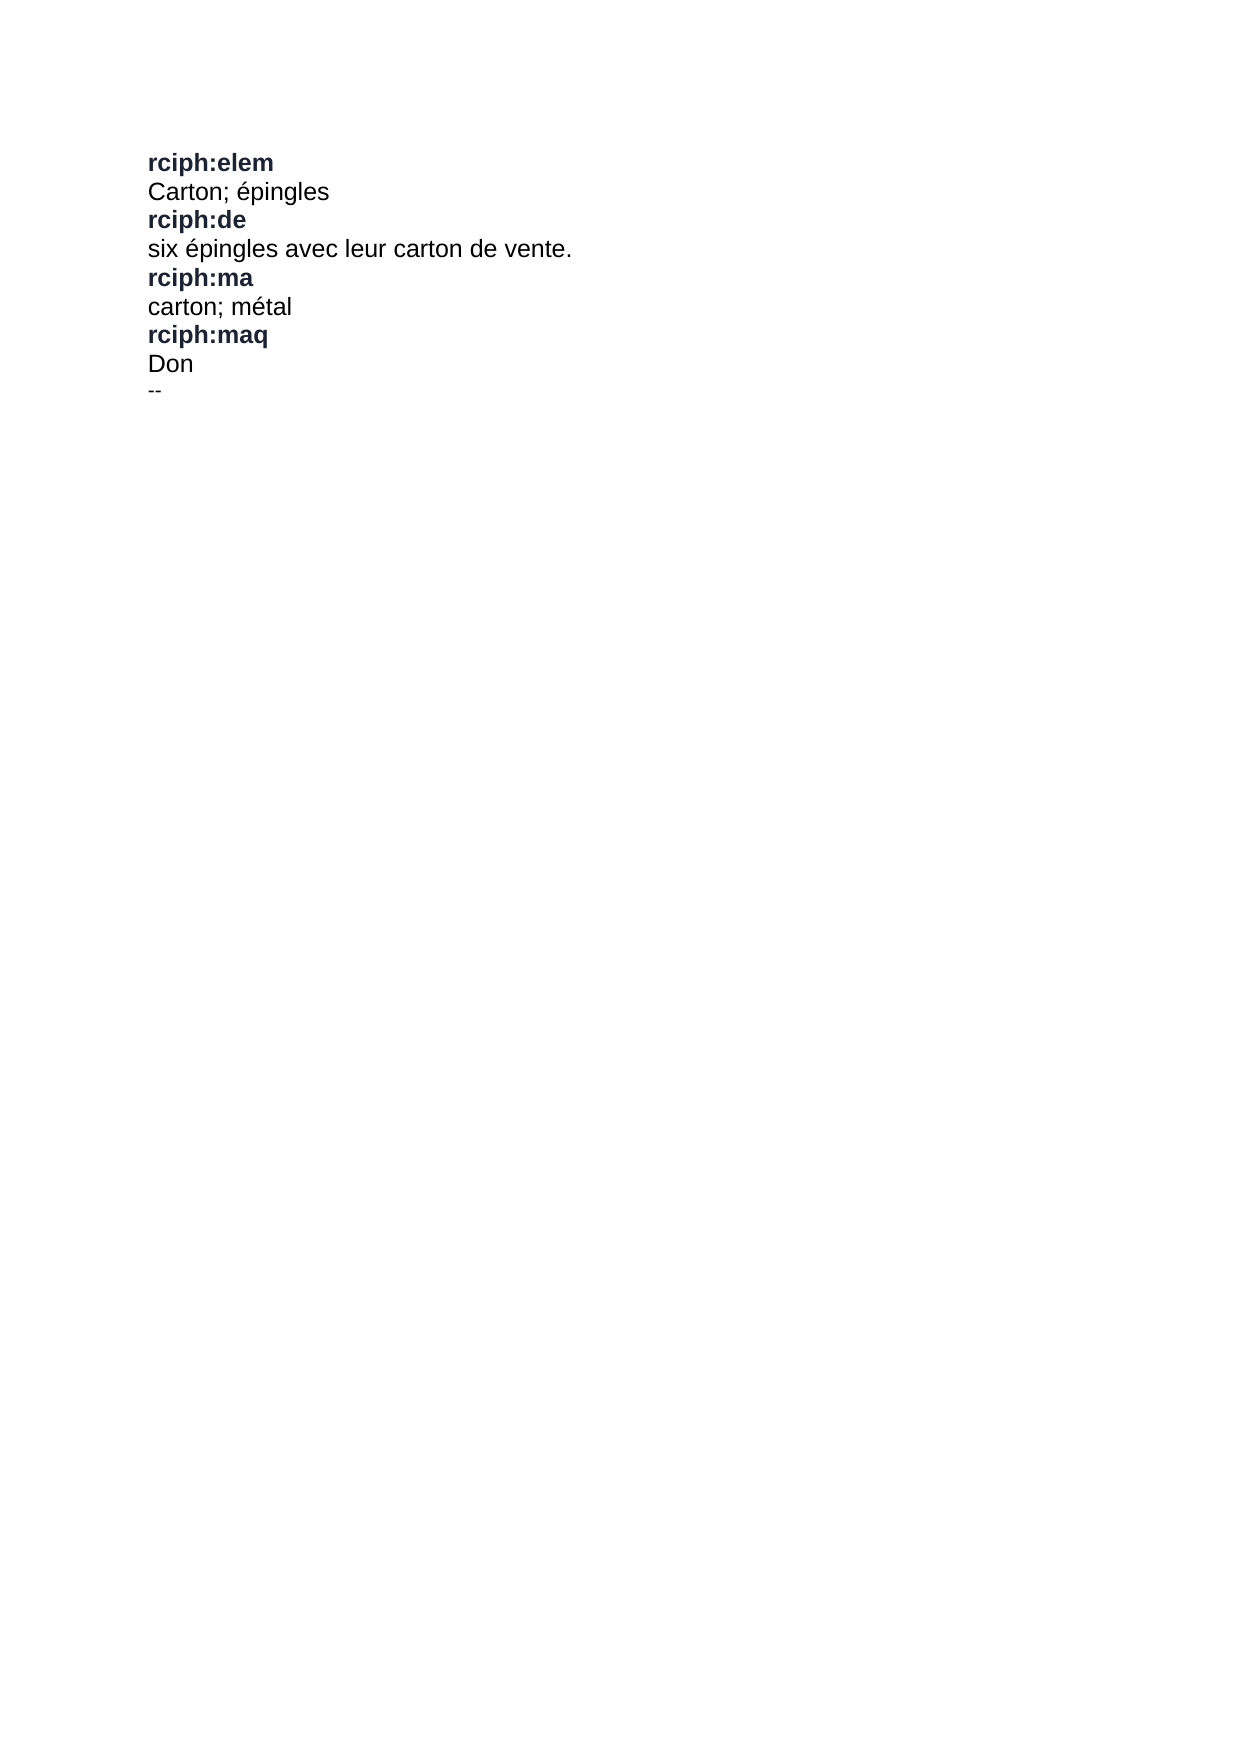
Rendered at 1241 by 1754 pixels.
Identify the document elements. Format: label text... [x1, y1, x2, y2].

text rciph:elem [148, 148, 1092, 176]
text rciph:de [148, 205, 1092, 234]
text Carton; épingles [148, 176, 1092, 205]
text Don [148, 349, 1092, 378]
text carton; métal [148, 291, 1092, 320]
text six épingles avec leur carton de vente. [148, 234, 1092, 263]
text -- [148, 378, 1092, 402]
text rciph:maq [148, 320, 1092, 349]
text rciph:ma [148, 263, 1092, 291]
